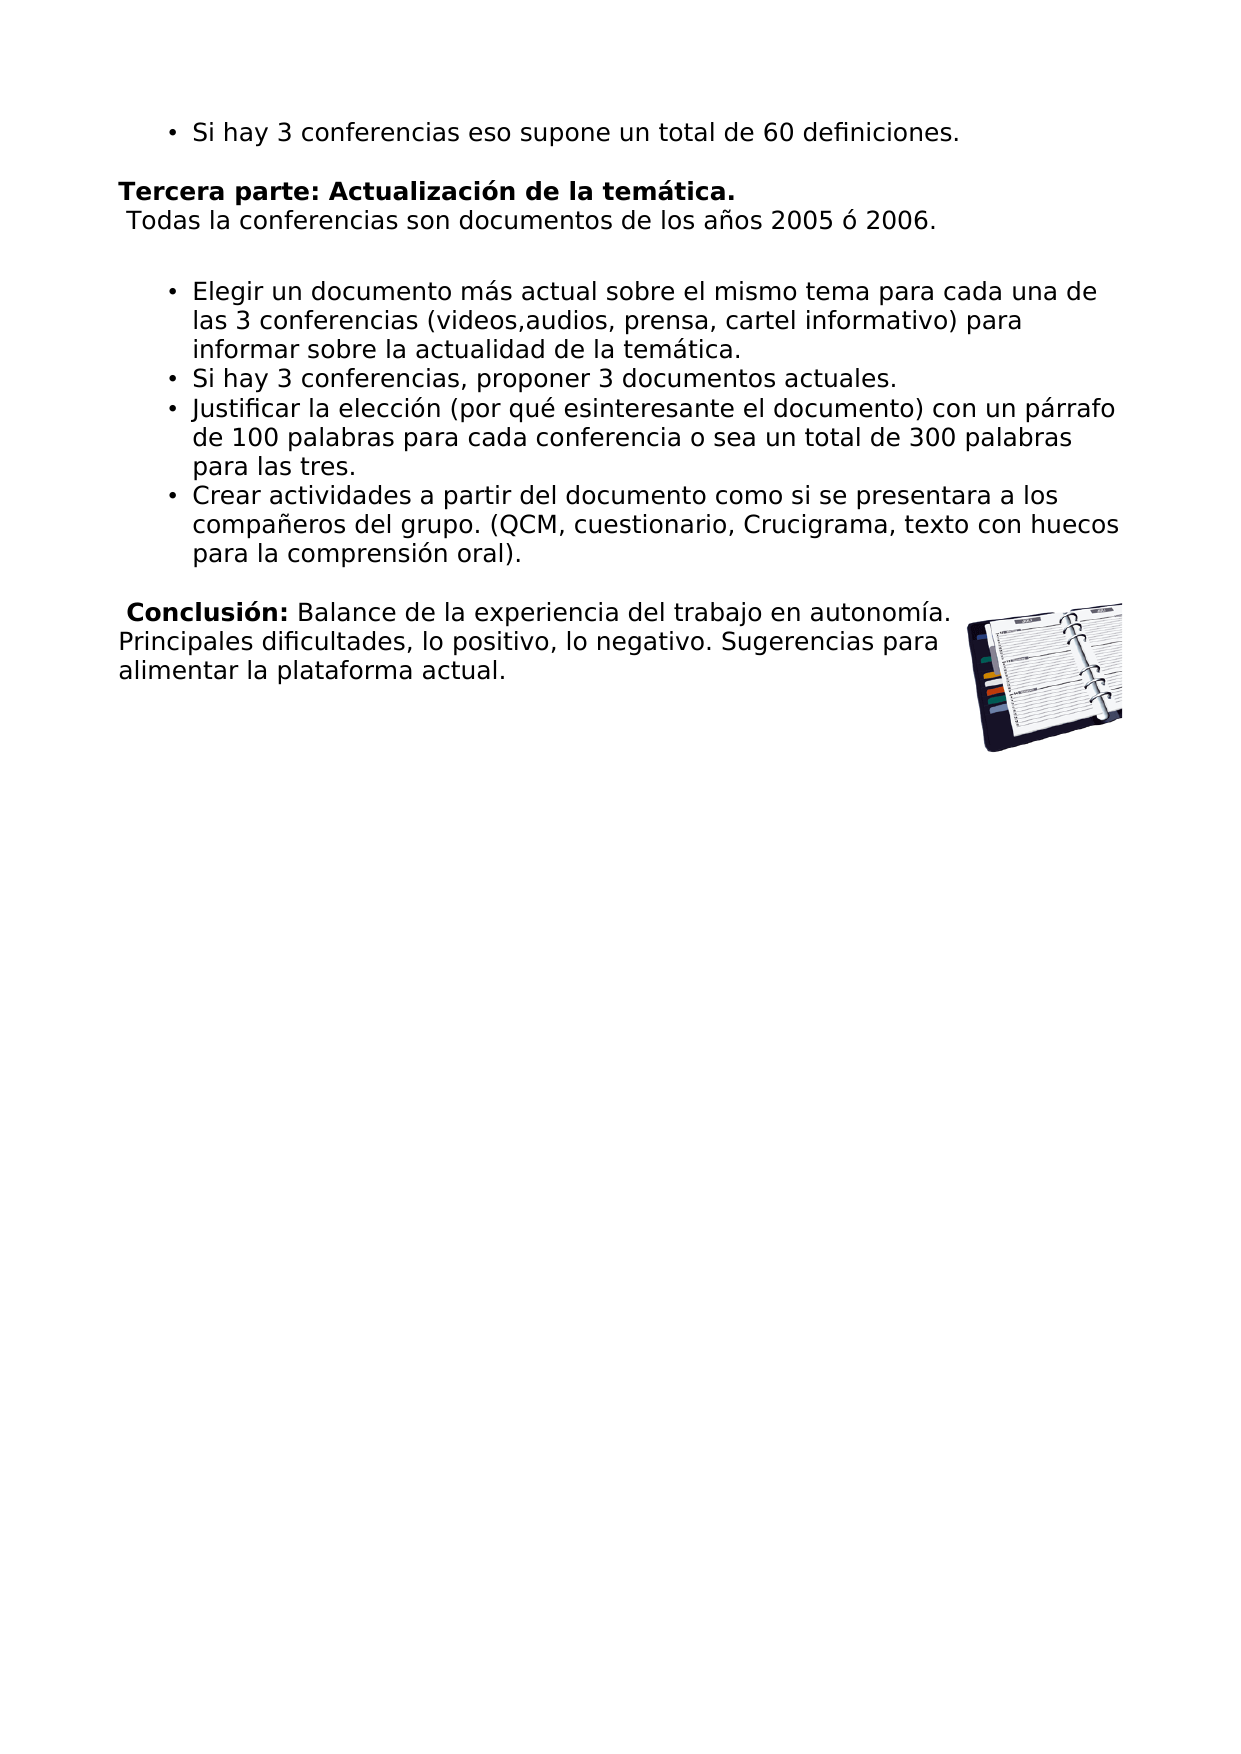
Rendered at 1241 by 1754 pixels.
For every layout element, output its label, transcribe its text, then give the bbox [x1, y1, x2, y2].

list Si hay 3 conferencias, proponer 3 documentos actuales. [177, 364, 1122, 394]
list Crear actividades a partir del documento como si se presentara a los compañeros del grupo. (QCM, cuestionario, Crucigrama, texto con huecos para la comprensión oral). [177, 481, 1122, 569]
picture [965, 598, 1123, 755]
text Tercera parte: Actualización de la temática. Todas la conferencias son documentos de los años 2005 ó 2006. [118, 177, 1122, 235]
list Justificar la elección (por qué esinteresante el documento) con un párrafo de 100 palabras para cada conferencia o sea un total de 300 palabras para las tres. [177, 394, 1122, 481]
list Elegir un documento más actual sobre el mismo tema para cada una de las 3 conferencias (videos,audios, prensa, cartel informativo) para informar sobre la actualidad de la temática. [177, 277, 1122, 364]
list Si hay 3 conferencias eso supone un total de 60 definiciones. [177, 118, 1122, 147]
text Conclusión: Balance de la experiencia del trabajo en autonomía. Principales dificultades, lo positivo, lo negativo. Sugerencias para alimentar la plataforma actual. [118, 598, 965, 715]
